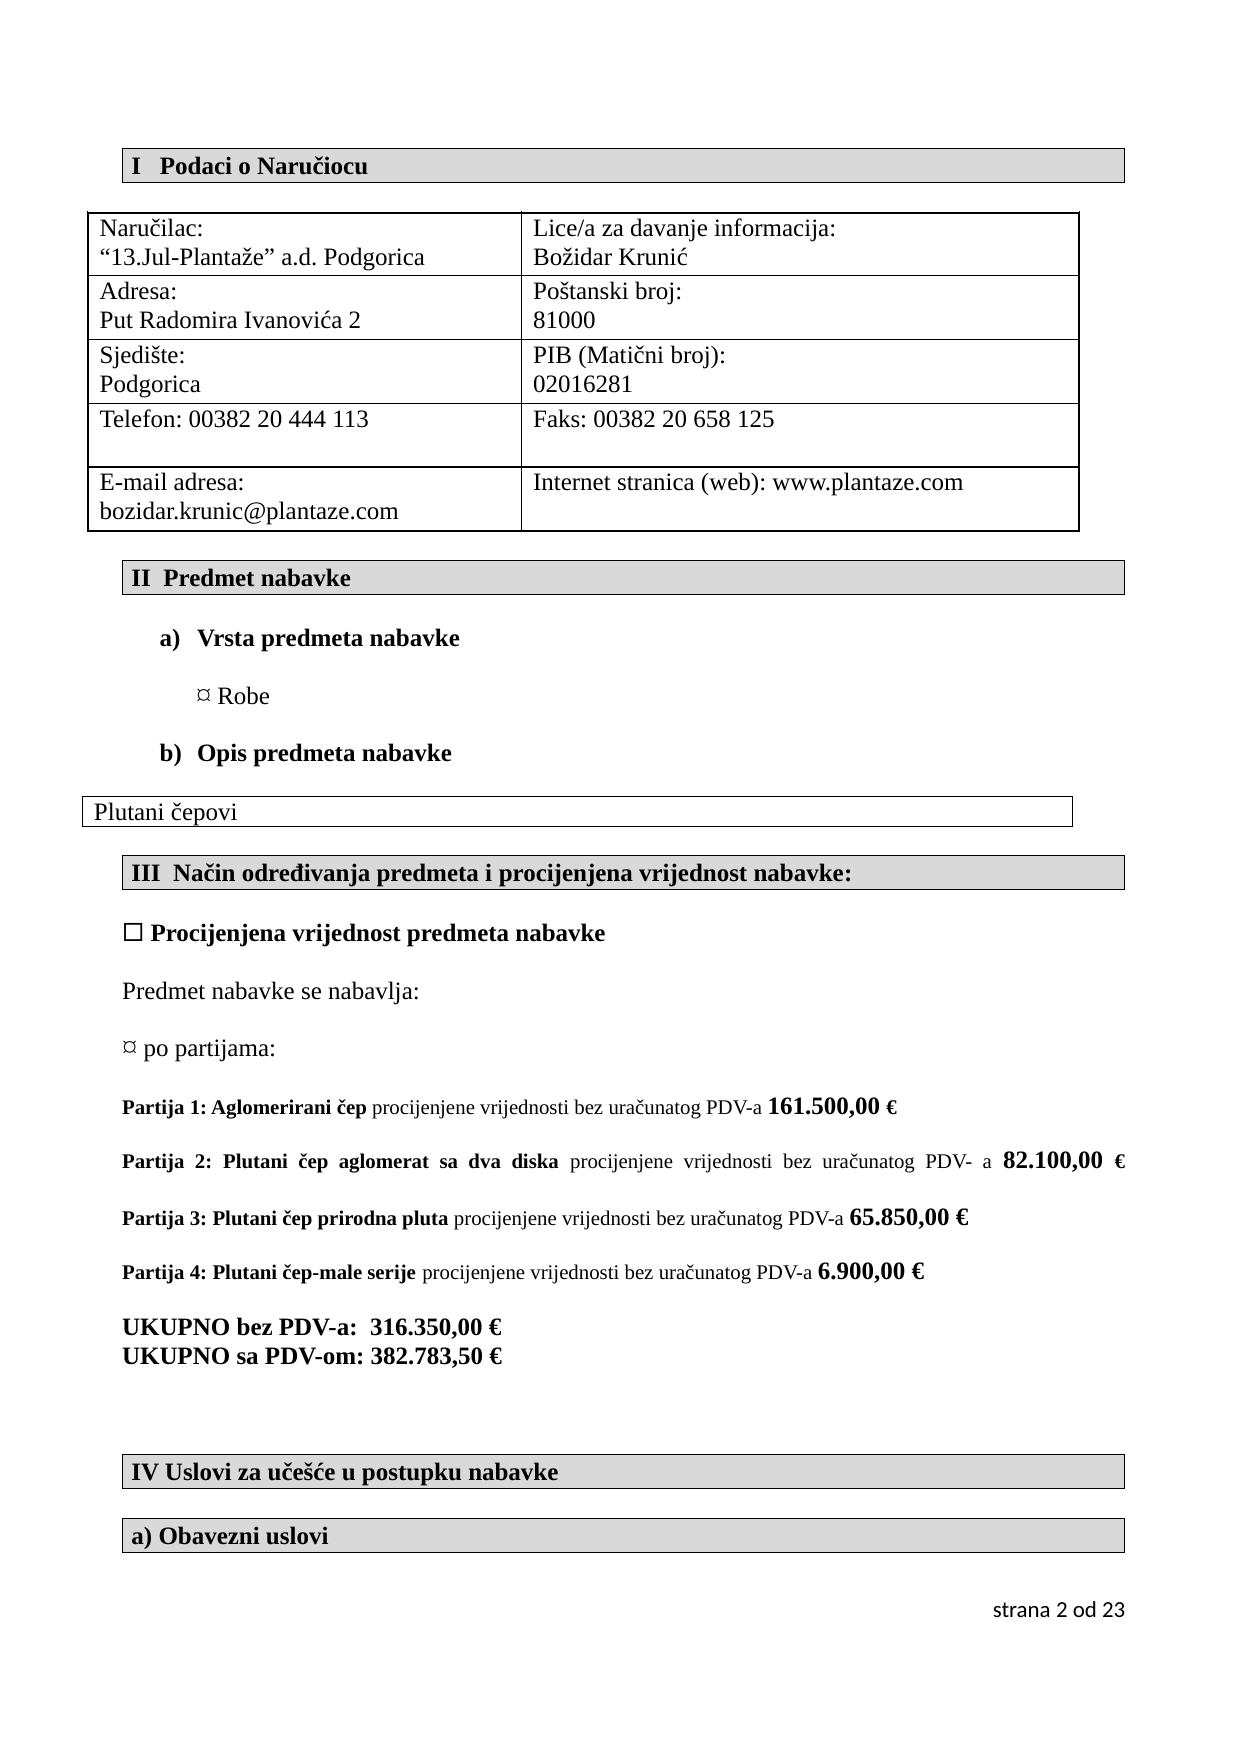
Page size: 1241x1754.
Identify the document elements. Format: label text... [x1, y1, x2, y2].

table_header Naručilac: “13.Jul-Plantaže” a.d. Podgorica [89, 214, 521, 275]
table_cell Internet stranica (web): www.plantaze.com [522, 468, 1078, 530]
text Partija 1: Aglomerirani čep procijenjene vrijednosti bez uračunatog PDV-a 161.500,00 € [122, 1091, 1125, 1120]
text UKUPNO bez PDV-a: 316.350,00 € [122, 1312, 1150, 1341]
table_header Lice/a za davanje informacija: Božidar Krunić [522, 214, 1078, 275]
list Opis predmeta nabavke [159, 738, 1125, 767]
text Partija 4: Plutani čep-male serije procijenjene vrijednosti bez uračunatog PDV-a 6.900,00 € [122, 1256, 1125, 1284]
text  Robe [196, 681, 1125, 710]
table_cell PIB (Matični broj): 02016281 [522, 340, 1078, 403]
table_cell Sjedište: Podgorica [89, 340, 521, 403]
table_header Plutani čepovi [83, 797, 1072, 826]
table_cell Poštanski broj: 81000 [522, 276, 1078, 339]
text  po partijama: [122, 1033, 1125, 1062]
table_cell Adresa: Put Radomira Ivanovića 2 [89, 276, 521, 339]
table_cell E-mail adresa: bozidar.krunic@plantaze.com [89, 468, 521, 530]
text Partija 3: Plutani čep prirodna pluta procijenjene vrijednosti bez uračunatog PDV-a 65.850,00 € [122, 1202, 1125, 1231]
text Predmet nabavke se nabavlja: [122, 976, 1125, 1005]
table_cell Telefon: 00382 20 444 113 [89, 404, 521, 466]
table_cell Faks: 00382 20 658 125 [522, 404, 1078, 466]
text UKUPNO sa PDV-om: 382.783,50 € [122, 1341, 1125, 1370]
text II Predmet nabavke [123, 561, 1124, 594]
list Vrsta predmeta nabavke [159, 623, 1125, 652]
text a) Obavezni uslovi [123, 1519, 1124, 1552]
text Partija 2: Plutani čep aglomerat sa dva diska procijenjene vrijednosti bez uračunatog PDV- a 82.100,00 € [122, 1145, 1125, 1202]
text IV Uslovi za učešće u postupku nabavke [123, 1455, 1124, 1488]
text I Podaci o Naručiocu [123, 149, 1124, 182]
text III Način određivanja predmeta i procijenjena vrijednost nabavke: [123, 856, 1124, 889]
text  Procijenjena vrijednost predmeta nabavke [122, 918, 1125, 947]
